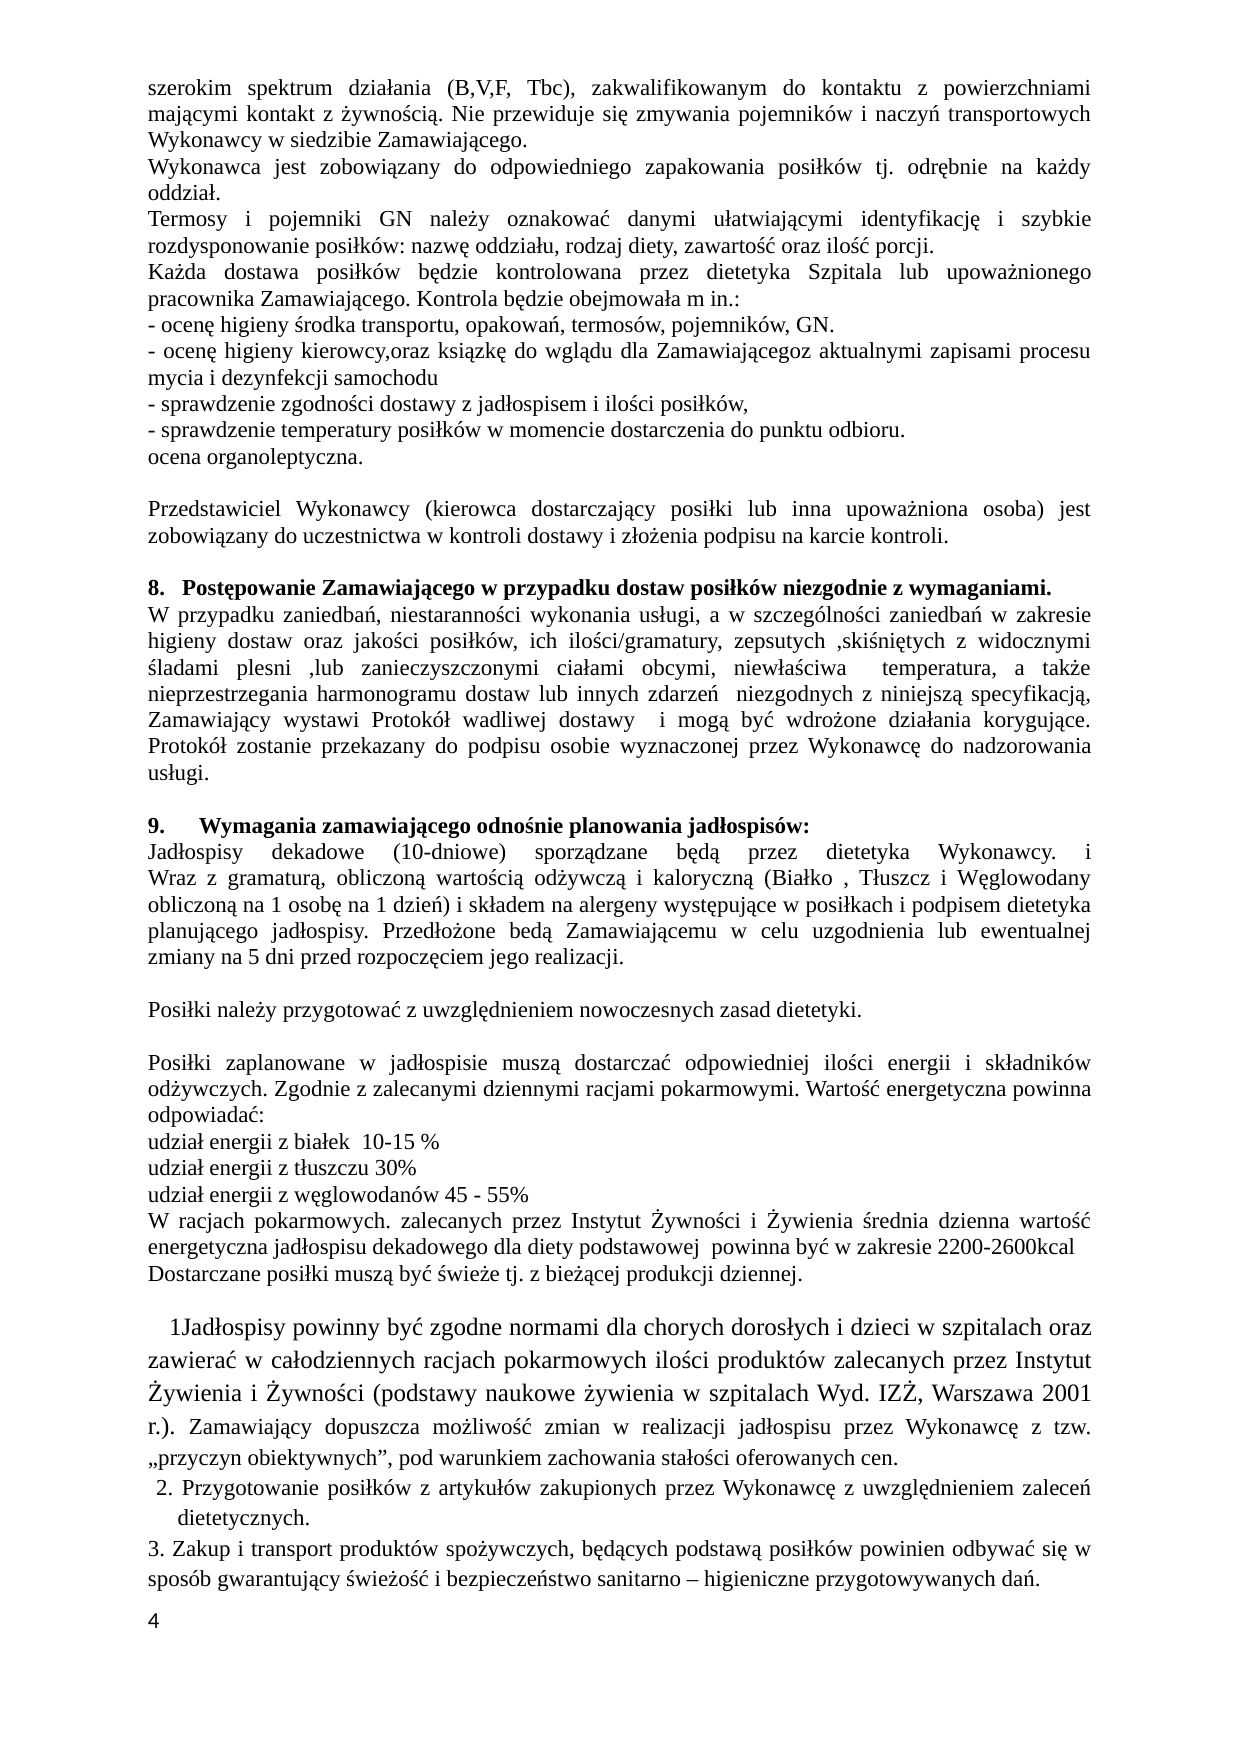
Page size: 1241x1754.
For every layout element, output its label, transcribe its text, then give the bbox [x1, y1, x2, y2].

text udział energii z węglowodanów 45 - 55% [148, 1181, 1093, 1207]
text ocena organoleptyczna. [148, 443, 1093, 469]
text 3. Zakup i transport produktów spożywczych, będących podstawą posiłków powinien odbywać się w sposób gwarantujący świeżość i bezpieczeństwo sanitarno – higieniczne przygotowywanych dań. [148, 1535, 1093, 1591]
text 9. Wymagania zamawiającego odnośnie planowania jadłospisów: [148, 812, 1093, 838]
text W racjach pokarmowych. zalecanych przez Instytut Żywności i Żywienia średnia dzienna wartość energetyczna jadłospisu dekadowego dla diety podstawowej powinna być w zakresie 2200-2600kcal [148, 1207, 1093, 1260]
text udział energii z tłuszczu 30% [148, 1154, 1093, 1181]
text - sprawdzenie zgodności dostawy z jadłospisem i ilości posiłków, [148, 390, 1093, 416]
text W przypadku zaniedbań, niestaranności wykonania usługi, a w szczególności zaniedbań w zakresie higieny dostaw oraz jakości posiłków, ich ilości/gramatury, zepsutych ,skiśniętych z widocznymi śladami plesni ,lub zanieczyszczonymi ciałami obcymi, niewłaściwa temperatura, a także nieprzestrzegania harmonogramu dostaw lub innych zdarzeń niezgodnych z niniejszą specyfikacją, Zamawiający wystawi Protokół wadliwej dostawy i mogą być wdrożone działania korygujące. Protokół zostanie przekazany do podpisu osobie wyznaczonej przez Wykonawcę do nadzorowania usługi. [148, 601, 1093, 785]
text 2. Przygotowanie posiłków z artykułów zakupionych przez Wykonawcę z uwzględnieniem zaleceń dietetycznych. [148, 1474, 1093, 1531]
text Posiłki należy przygotować z uwzględnieniem nowoczesnych zasad dietetyki. [148, 996, 1093, 1022]
text szerokim spektrum działania (B,V,F, Tbc), zakwalifikowanym do kontaktu z powierzchniami mającymi kontakt z żywnością. Nie przewiduje się zmywania pojemników i naczyń transportowych Wykonawcy w siedzibie Zamawiającego. [148, 74, 1093, 153]
text Dostarczane posiłki muszą być świeże tj. z bieżącej produkcji dziennej. [148, 1260, 1093, 1286]
text - sprawdzenie temperatury posiłków w momencie dostarczenia do punktu odbioru. [148, 416, 1093, 443]
text Przedstawiciel Wykonawcy (kierowca dostarczający posiłki lub inna upoważniona osoba) jest zobowiązany do uczestnictwa w kontroli dostawy i złożenia podpisu na karcie kontroli. [148, 495, 1093, 548]
text Jadłospisy dekadowe (10-dniowe) sporządzane będą przez dietetyka Wykonawcy. i Wraz z gramaturą, obliczoną wartością odżywczą i kaloryczną (Białko , Tłuszcz i Węglowodany obliczoną na 1 osobę na 1 dzień) i składem na alergeny występujące w posiłkach i podpisem dietetyka planującego jadłospisy. Przedłożone bedą Zamawiającemu w celu uzgodnienia lub ewentualnej zmiany na 5 dni przed rozpoczęciem jego realizacji. [148, 838, 1093, 970]
text Każda dostawa posiłków będzie kontrolowana przez dietetyka Szpitala lub upoważnionego pracownika Zamawiającego. Kontrola będzie obejmowała m in.: [148, 258, 1093, 311]
text - ocenę higieny środka transportu, opakowań, termosów, pojemników, GN. [148, 311, 1093, 337]
text Termosy i pojemniki GN należy oznakować danymi ułatwiającymi identyfikację i szybkie rozdysponowanie posiłków: nazwę oddziału, rodzaj diety, zawartość oraz ilość porcji. [148, 206, 1093, 258]
text Posiłki zaplanowane w jadłospisie muszą dostarczać odpowiedniej ilości energii i składników odżywczych. Zgodnie z zalecanymi dziennymi racjami pokarmowymi. Wartość energetyczna powinna odpowiadać: [148, 1049, 1093, 1128]
text 1Jadłospisy powinny być zgodne normami dla chorych dorosłych i dzieci w szpitalach oraz zawierać w całodziennych racjach pokarmowych ilości produktów zalecanych przez Instytut Żywienia i Żywności (podstawy naukowe żywienia w szpitalach Wyd. IZŻ, Warszawa 2001 r.). Zamawiający dopuszcza możliwość zmian w realizacji jadłospisu przez Wykonawcę z tzw. „przyczyn obiektywnych”, pod warunkiem zachowania stałości oferowanych cen. [148, 1312, 1093, 1470]
text udział energii z białek 10-15 % [148, 1128, 1093, 1154]
text 8. Postępowanie Zamawiającego w przypadku dostaw posiłków niezgodnie z wymaganiami. [148, 574, 1093, 601]
text - ocenę higieny kierowcy,oraz ksiązkę do wglądu dla Zamawiającegoz aktualnymi zapisami procesu mycia i dezynfekcji samochodu [148, 337, 1093, 390]
text Wykonawca jest zobowiązany do odpowiedniego zapakowania posiłków tj. odrębnie na każdy oddział. [148, 153, 1093, 206]
